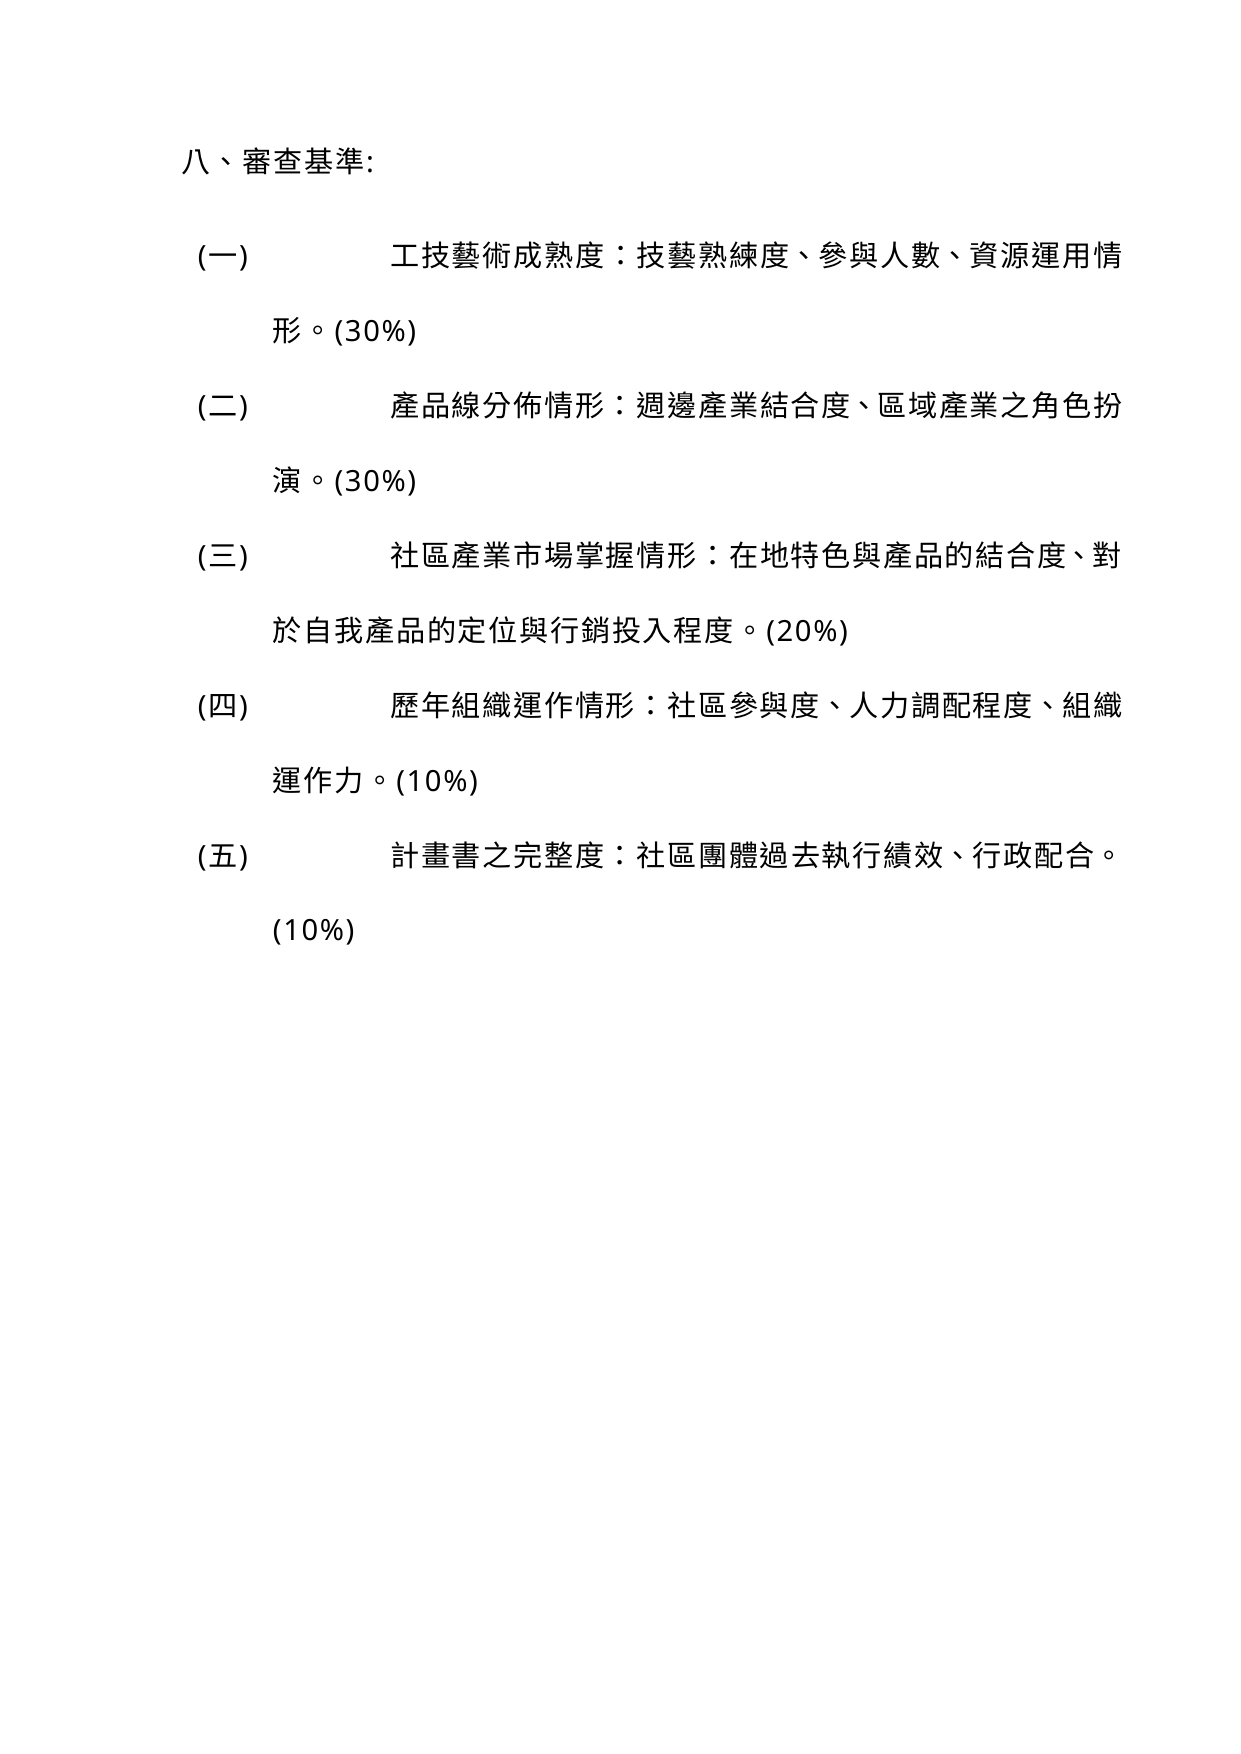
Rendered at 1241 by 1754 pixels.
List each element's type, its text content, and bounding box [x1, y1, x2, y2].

list 產品線分佈情形：週邊產業結合度、區域產業之角色扮演。(30%) [198, 367, 1122, 517]
list 工技藝術成熟度：技藝熟練度、參與人數、資源運用情形。(30%) [198, 217, 1122, 367]
list 審查基準: [181, 123, 1122, 198]
list 歷年組織運作情形：社區參與度、人力調配程度、組織運作力。(10%) [198, 667, 1122, 817]
list 計畫書之完整度：社區團體過去執行績效、行政配合。(10%) [198, 817, 1122, 967]
list 社區產業市場掌握情形：在地特色與產品的結合度、對於自我產品的定位與行銷投入程度。(20%) [198, 517, 1122, 667]
